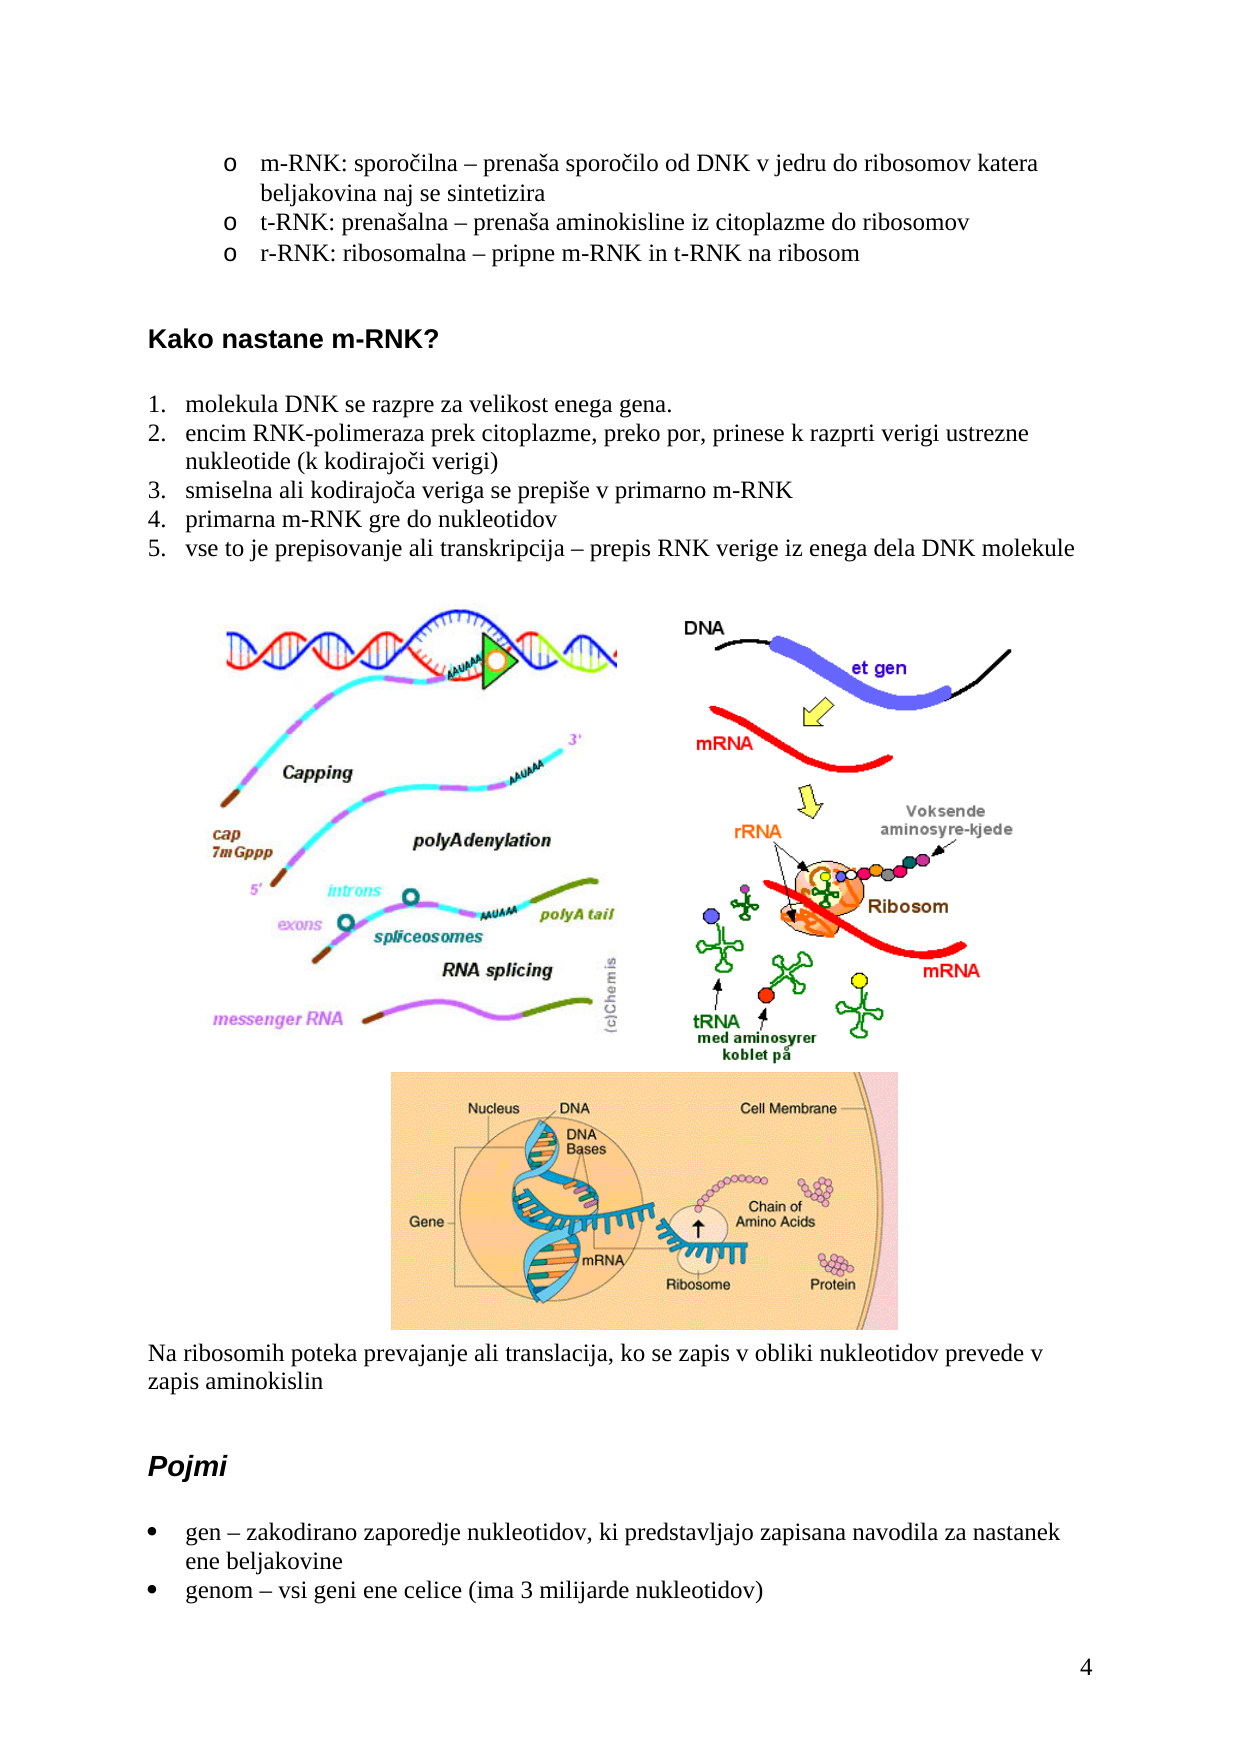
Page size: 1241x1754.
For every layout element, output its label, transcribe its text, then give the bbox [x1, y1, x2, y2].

subtitle Kako nastane m-RNK? [148, 323, 1093, 354]
subtitle Pojmi [148, 1449, 1093, 1482]
list genom – vsi geni ene celice (ima 3 milijarde nukleotidov) [148, 1575, 1093, 1604]
list molekula DNK se razpre za velikost enega gena. [148, 389, 1093, 418]
list smiselna ali kodirajoča veriga se prepiše v primarno m-RNK [148, 475, 1093, 504]
picture [672, 603, 1022, 1069]
list r-RNK: ribosomalna – pripne m-RNK in t-RNK na ribosom [223, 238, 1093, 269]
list vse to je prepisovanje ali transkripcija – prepis RNK verige iz enega dela DNK molekule [148, 533, 1093, 561]
picture [185, 603, 617, 1036]
list encim RNK-polimeraza prek citoplazme, preko por, prinese k razprti verigi ustrezne nukleotide (k kodirajoči verigi) [148, 418, 1093, 475]
list gen – zakodirano zaporedje nukleotidov, ki predstavljajo zapisana navodila za nastanek ene beljakovine [148, 1517, 1093, 1575]
text Na ribosomih poteka prevajanje ali translacija, ko se zapis v obliki nukleotidov prevede v zapis aminokislin [148, 1338, 1093, 1395]
list m-RNK: sporočilna – prenaša sporočilo od DNK v jedru do ribosomov katera beljakovina naj se sintetizira [223, 148, 1093, 207]
list primarna m-RNK gre do nukleotidov [148, 504, 1093, 533]
list t-RNK: prenašalna – prenaša aminokisline iz citoplazme do ribosomov [223, 207, 1093, 238]
picture [391, 1072, 898, 1330]
